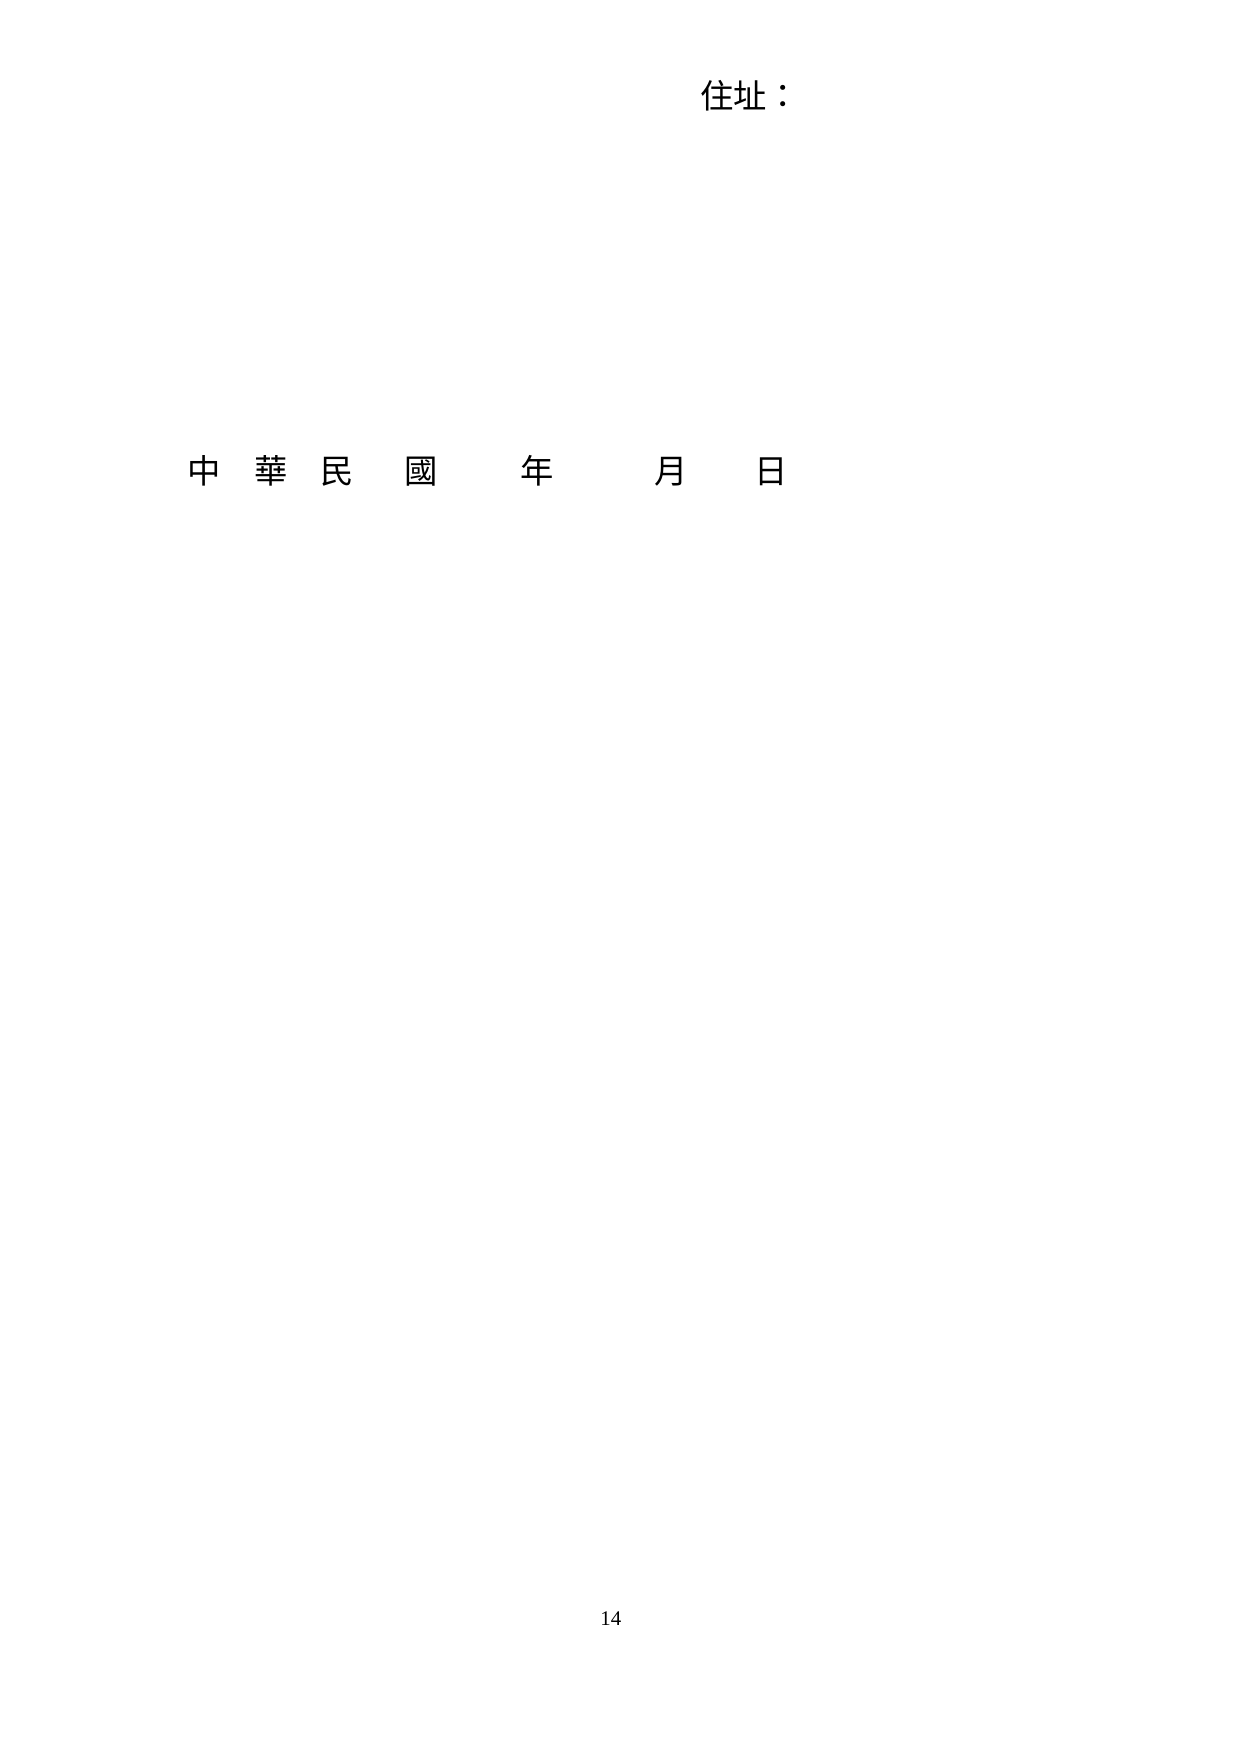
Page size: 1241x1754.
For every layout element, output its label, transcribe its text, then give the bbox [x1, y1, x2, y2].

text 住址： [500, 52, 1053, 114]
text 中 華 民 國 年 月 日 [187, 427, 1053, 489]
